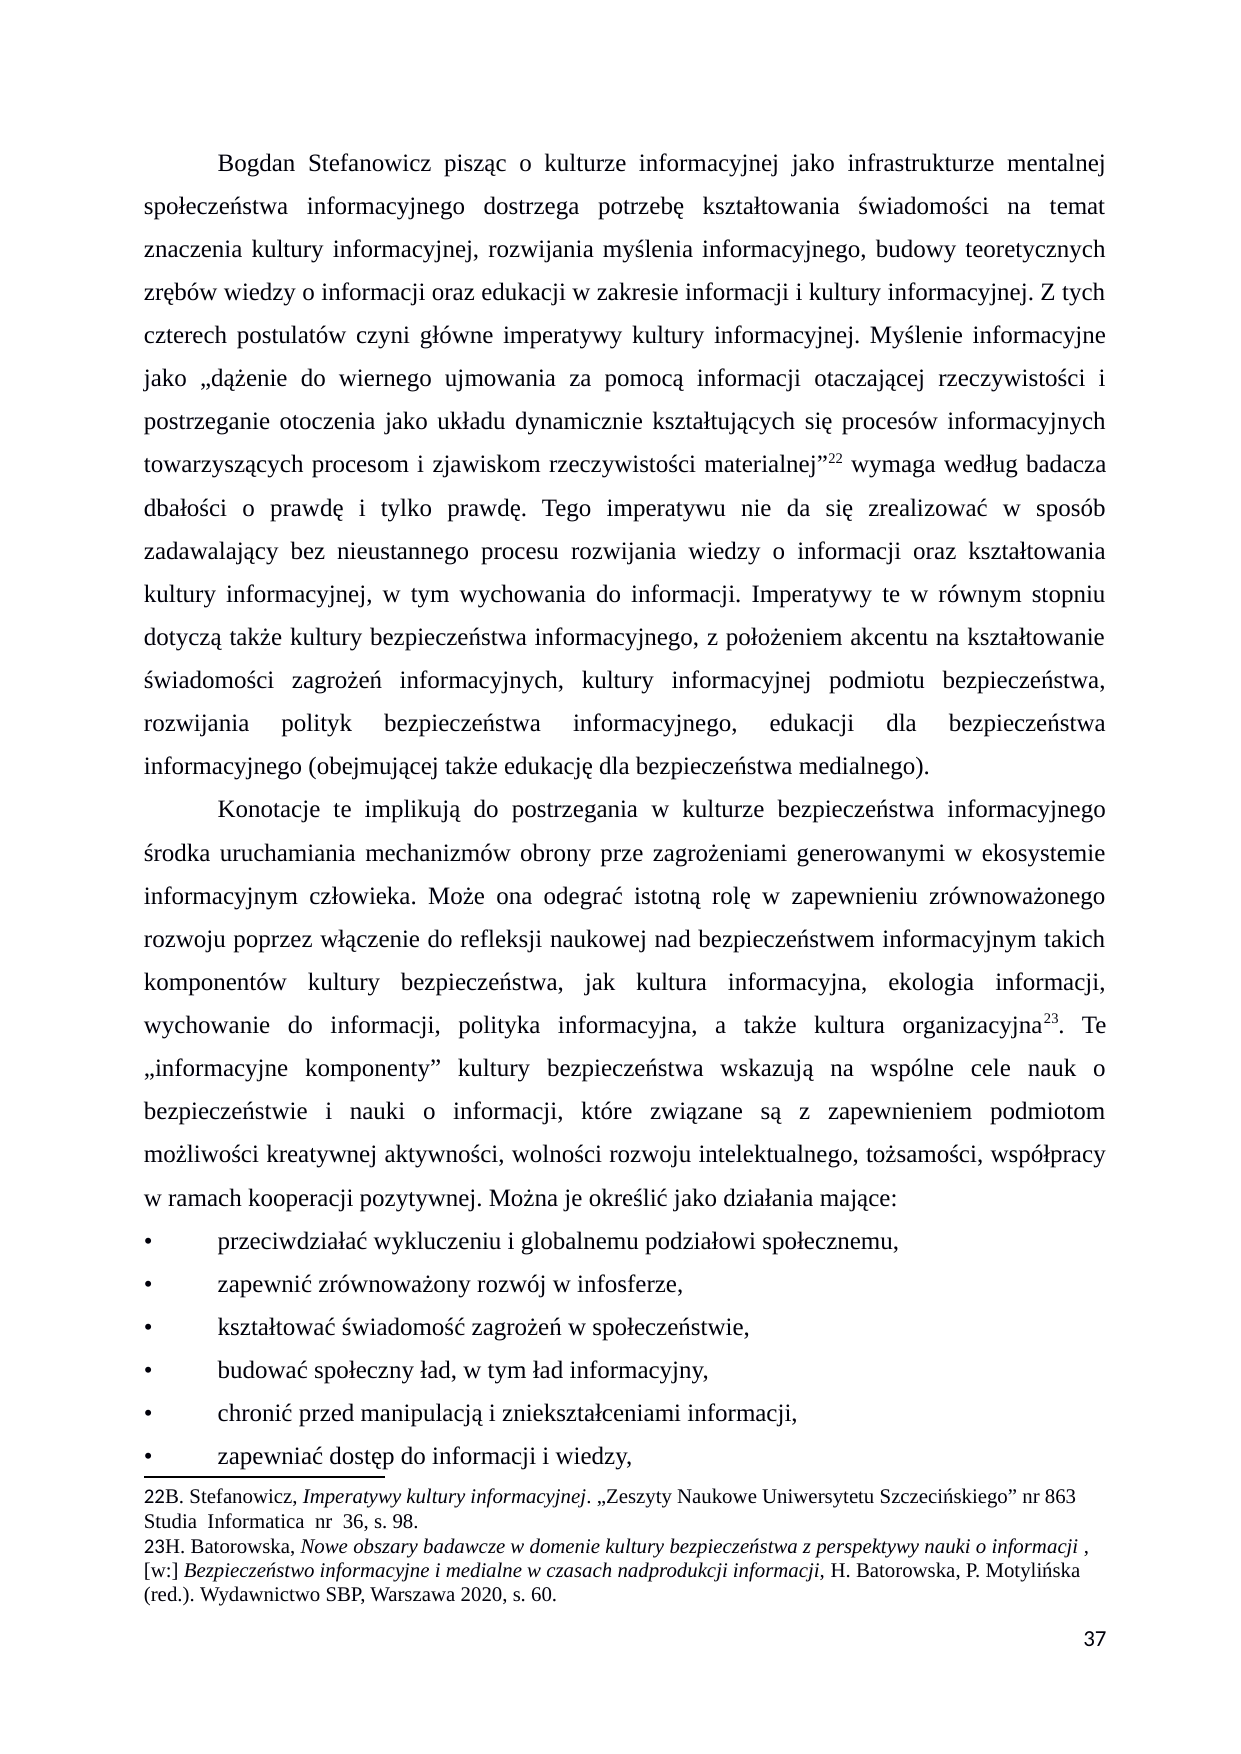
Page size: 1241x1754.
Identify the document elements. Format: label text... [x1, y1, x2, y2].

text Konotacje te implikują do postrzegania w kulturze bezpieczeństwa informacyjnego środka uruchamiania mechanizmów obrony prze zagrożeniami generowanymi w ekosystemie informacyjnym człowieka. Może ona odegrać istotną rolę w zapewnieniu zrównoważonego rozwoju poprzez włączenie do refleksji naukowej nad bezpieczeństwem informacyjnym takich komponentów kultury bezpieczeństwa, jak kultura informacyjna, ekologia informacji, wychowanie do informacji, polityka informacyjna, a także kultura organizacyjna. Te „informacyjne komponenty” kultury bezpieczeństwa wskazują na wspólne cele nauk o bezpieczeństwie i nauki o informacji, które związane są z zapewnieniem podmiotom możliwości kreatywnej aktywności, wolności rozwoju intelektualnego, tożsamości, współpracy w ramach kooperacji pozytywnej. Można je określić jako działania mające: [144, 794, 1106, 1211]
text H. Batorowska, Nowe obszary badawcze w domenie kultury bezpieczeństwa z perspektywy nauki o informacji , [w:] Bezpieczeństwo informacyjne i medialne w czasach nadprodukcji informacji, H. Batorowska, P. Motylińska (red.). Wydawnictwo SBP, Warszawa 2020, s. 60. [144, 1533, 1106, 1606]
text • budować społeczny ład, w tym ład informacyjny, [144, 1355, 1106, 1384]
text • chronić przed manipulacją i zniekształceniami informacji, [144, 1398, 1106, 1427]
text • zapewnić zrównoważony rozwój w infosferze, [144, 1269, 1106, 1298]
text • przeciwdziałać wykluczeniu i globalnemu podziałowi społecznemu, [144, 1226, 1106, 1254]
text Bogdan Stefanowicz pisząc o kulturze informacyjnej jako infrastrukturze mentalnej społeczeństwa informacyjnego dostrzega potrzebę kształtowania świadomości na temat znaczenia kultury informacyjnej, rozwijania myślenia informacyjnego, budowy teoretycznych zrębów wiedzy o informacji oraz edukacji w zakresie informacji i kultury informacyjnej. Z tych czterech postulatów czyni główne imperatywy kultury informacyjnej. Myślenie informacyjne jako „dążenie do wiernego ujmowania za pomocą informacji otaczającej rzeczywistości i postrzeganie otoczenia jako układu dynamicznie kształtujących się procesów informacyjnych towarzyszących procesom i zjawiskom rzeczywistości materialnej” wymaga według badacza dbałości o prawdę i tylko prawdę. Tego imperatywu nie da się zrealizować w sposób zadawalający bez nieustannego procesu rozwijania wiedzy o informacji oraz kształtowania kultury informacyjnej, w tym wychowania do informacji. Imperatywy te w równym stopniu dotyczą także kultury bezpieczeństwa informacyjnego, z położeniem akcentu na kształtowanie świadomości zagrożeń informacyjnych, kultury informacyjnej podmiotu bezpieczeństwa, rozwijania polityk bezpieczeństwa informacyjnego, edukacji dla bezpieczeństwa informacyjnego (obejmującej także edukację dla bezpieczeństwa medialnego). [144, 148, 1106, 780]
text • zapewniać dostęp do informacji i wiedzy, [144, 1441, 1106, 1470]
text • kształtować świadomość zagrożeń w społeczeństwie, [144, 1312, 1106, 1341]
text B. Stefanowicz, Imperatywy kultury informacyjnej. „Zeszyty Naukowe Uniwersytetu Szczecińskiego” nr 863 Studia Informatica nr 36, s. 98. [144, 1483, 1106, 1533]
